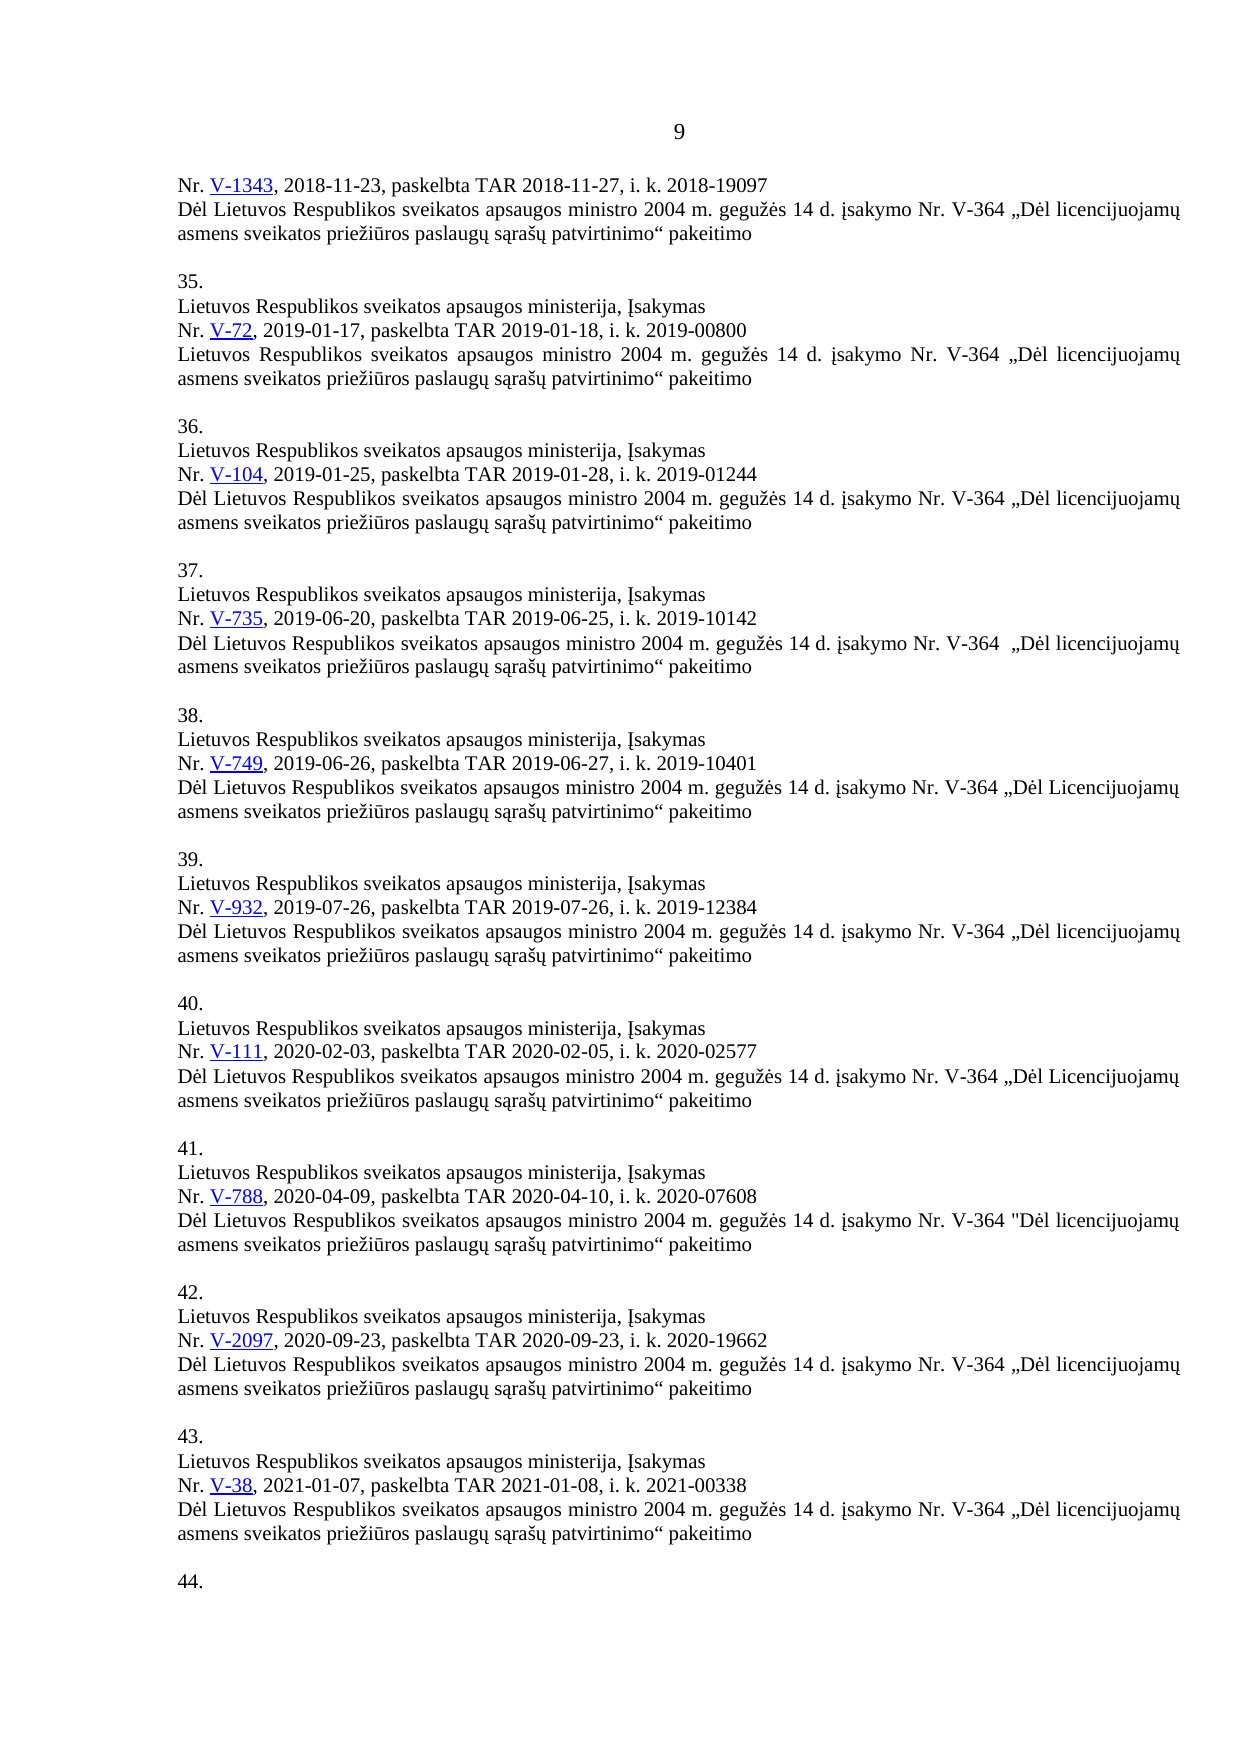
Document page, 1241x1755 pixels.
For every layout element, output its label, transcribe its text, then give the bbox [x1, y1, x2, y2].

text Dėl Lietuvos Respublikos sveikatos apsaugos ministro 2004 m. gegužės 14 d. įsakymo Nr. V-364 „Dėl licencijuojamų asmens sveikatos priežiūros paslaugų sąrašų patvirtinimo“ pakeitimo [177, 1497, 1181, 1545]
text Lietuvos Respublikos sveikatos apsaugos ministerija, Įsakymas [177, 293, 1181, 318]
text Nr. V-788, 2020-04-09, paskelbta TAR 2020-04-10, i. k. 2020-07608 [177, 1184, 1181, 1208]
text Nr. V-749, 2019-06-26, paskelbta TAR 2019-06-27, i. k. 2019-10401 [177, 751, 1181, 775]
text Nr. V-2097, 2020-09-23, paskelbta TAR 2020-09-23, i. k. 2020-19662 [177, 1328, 1181, 1352]
text Nr. V-104, 2019-01-25, paskelbta TAR 2019-01-28, i. k. 2019-01244 [177, 462, 1181, 486]
text Dėl Lietuvos Respublikos sveikatos apsaugos ministro 2004 m. gegužės 14 d. įsakymo Nr. V-364 „Dėl licencijuojamų asmens sveikatos priežiūros paslaugų sąrašų patvirtinimo“ pakeitimo [177, 919, 1181, 967]
text Nr. V-932, 2019-07-26, paskelbta TAR 2019-07-26, i. k. 2019-12384 [177, 895, 1181, 919]
text 36. [177, 414, 1181, 438]
text Nr. V-1343, 2018-11-23, paskelbta TAR 2018-11-27, i. k. 2018-19097 [177, 173, 1181, 197]
text Lietuvos Respublikos sveikatos apsaugos ministerija, Įsakymas [177, 1015, 1181, 1039]
text 41. [177, 1136, 1181, 1160]
text Nr. V-111, 2020-02-03, paskelbta TAR 2020-02-05, i. k. 2020-02577 [177, 1039, 1181, 1063]
text 44. [177, 1569, 1181, 1593]
text 38. [177, 703, 1181, 727]
text Dėl Lietuvos Respublikos sveikatos apsaugos ministro 2004 m. gegužės 14 d. įsakymo Nr. V-364 „Dėl licencijuojamų asmens sveikatos priežiūros paslaugų sąrašų patvirtinimo“ pakeitimo [177, 486, 1181, 534]
text Lietuvos Respublikos sveikatos apsaugos ministerija, Įsakymas [177, 871, 1181, 895]
text Dėl Lietuvos Respublikos sveikatos apsaugos ministro 2004 m. gegužės 14 d. įsakymo Nr. V-364 "Dėl licencijuojamų asmens sveikatos priežiūros paslaugų sąrašų patvirtinimo“ pakeitimo [177, 1208, 1181, 1256]
text 39. [177, 847, 1181, 871]
text Lietuvos Respublikos sveikatos apsaugos ministerija, Įsakymas [177, 1304, 1181, 1328]
text 40. [177, 991, 1181, 1015]
text Dėl Lietuvos Respublikos sveikatos apsaugos ministro 2004 m. gegužės 14 d. įsakymo Nr. V-364 „Dėl licencijuojamų asmens sveikatos priežiūros paslaugų sąrašų patvirtinimo“ pakeitimo [177, 197, 1181, 245]
text 43. [177, 1424, 1181, 1448]
text Dėl Lietuvos Respublikos sveikatos apsaugos ministro 2004 m. gegužės 14 d. įsakymo Nr. V-364 „Dėl Licencijuojamų asmens sveikatos priežiūros paslaugų sąrašų patvirtinimo“ pakeitimo [177, 775, 1181, 823]
text Lietuvos Respublikos sveikatos apsaugos ministerija, Įsakymas [177, 438, 1181, 462]
text Lietuvos Respublikos sveikatos apsaugos ministerija, Įsakymas [177, 1448, 1181, 1473]
text Nr. V-38, 2021-01-07, paskelbta TAR 2021-01-08, i. k. 2021-00338 [177, 1473, 1181, 1497]
text Lietuvos Respublikos sveikatos apsaugos ministerija, Įsakymas [177, 1160, 1181, 1184]
text Lietuvos Respublikos sveikatos apsaugos ministerija, Įsakymas [177, 582, 1181, 606]
text Lietuvos Respublikos sveikatos apsaugos ministerija, Įsakymas [177, 727, 1181, 751]
text Dėl Lietuvos Respublikos sveikatos apsaugos ministro 2004 m. gegužės 14 d. įsakymo Nr. V-364 „Dėl licencijuojamų asmens sveikatos priežiūros paslaugų sąrašų patvirtinimo“ pakeitimo [177, 1352, 1181, 1400]
text 37. [177, 558, 1181, 582]
text Nr. V-72, 2019-01-17, paskelbta TAR 2019-01-18, i. k. 2019-00800 [177, 318, 1181, 342]
text 42. [177, 1280, 1181, 1304]
text Dėl Lietuvos Respublikos sveikatos apsaugos ministro 2004 m. gegužės 14 d. įsakymo Nr. V-364 „Dėl licencijuojamų asmens sveikatos priežiūros paslaugų sąrašų patvirtinimo“ pakeitimo [177, 630, 1181, 678]
text Lietuvos Respublikos sveikatos apsaugos ministro 2004 m. gegužės 14 d. įsakymo Nr. V-364 „Dėl licencijuojamų asmens sveikatos priežiūros paslaugų sąrašų patvirtinimo“ pakeitimo [177, 342, 1181, 390]
text 35. [177, 269, 1181, 293]
text Dėl Lietuvos Respublikos sveikatos apsaugos ministro 2004 m. gegužės 14 d. įsakymo Nr. V-364 „Dėl Licencijuojamų asmens sveikatos priežiūros paslaugų sąrašų patvirtinimo“ pakeitimo [177, 1063, 1181, 1112]
text Nr. V-735, 2019-06-20, paskelbta TAR 2019-06-25, i. k. 2019-10142 [177, 606, 1181, 630]
